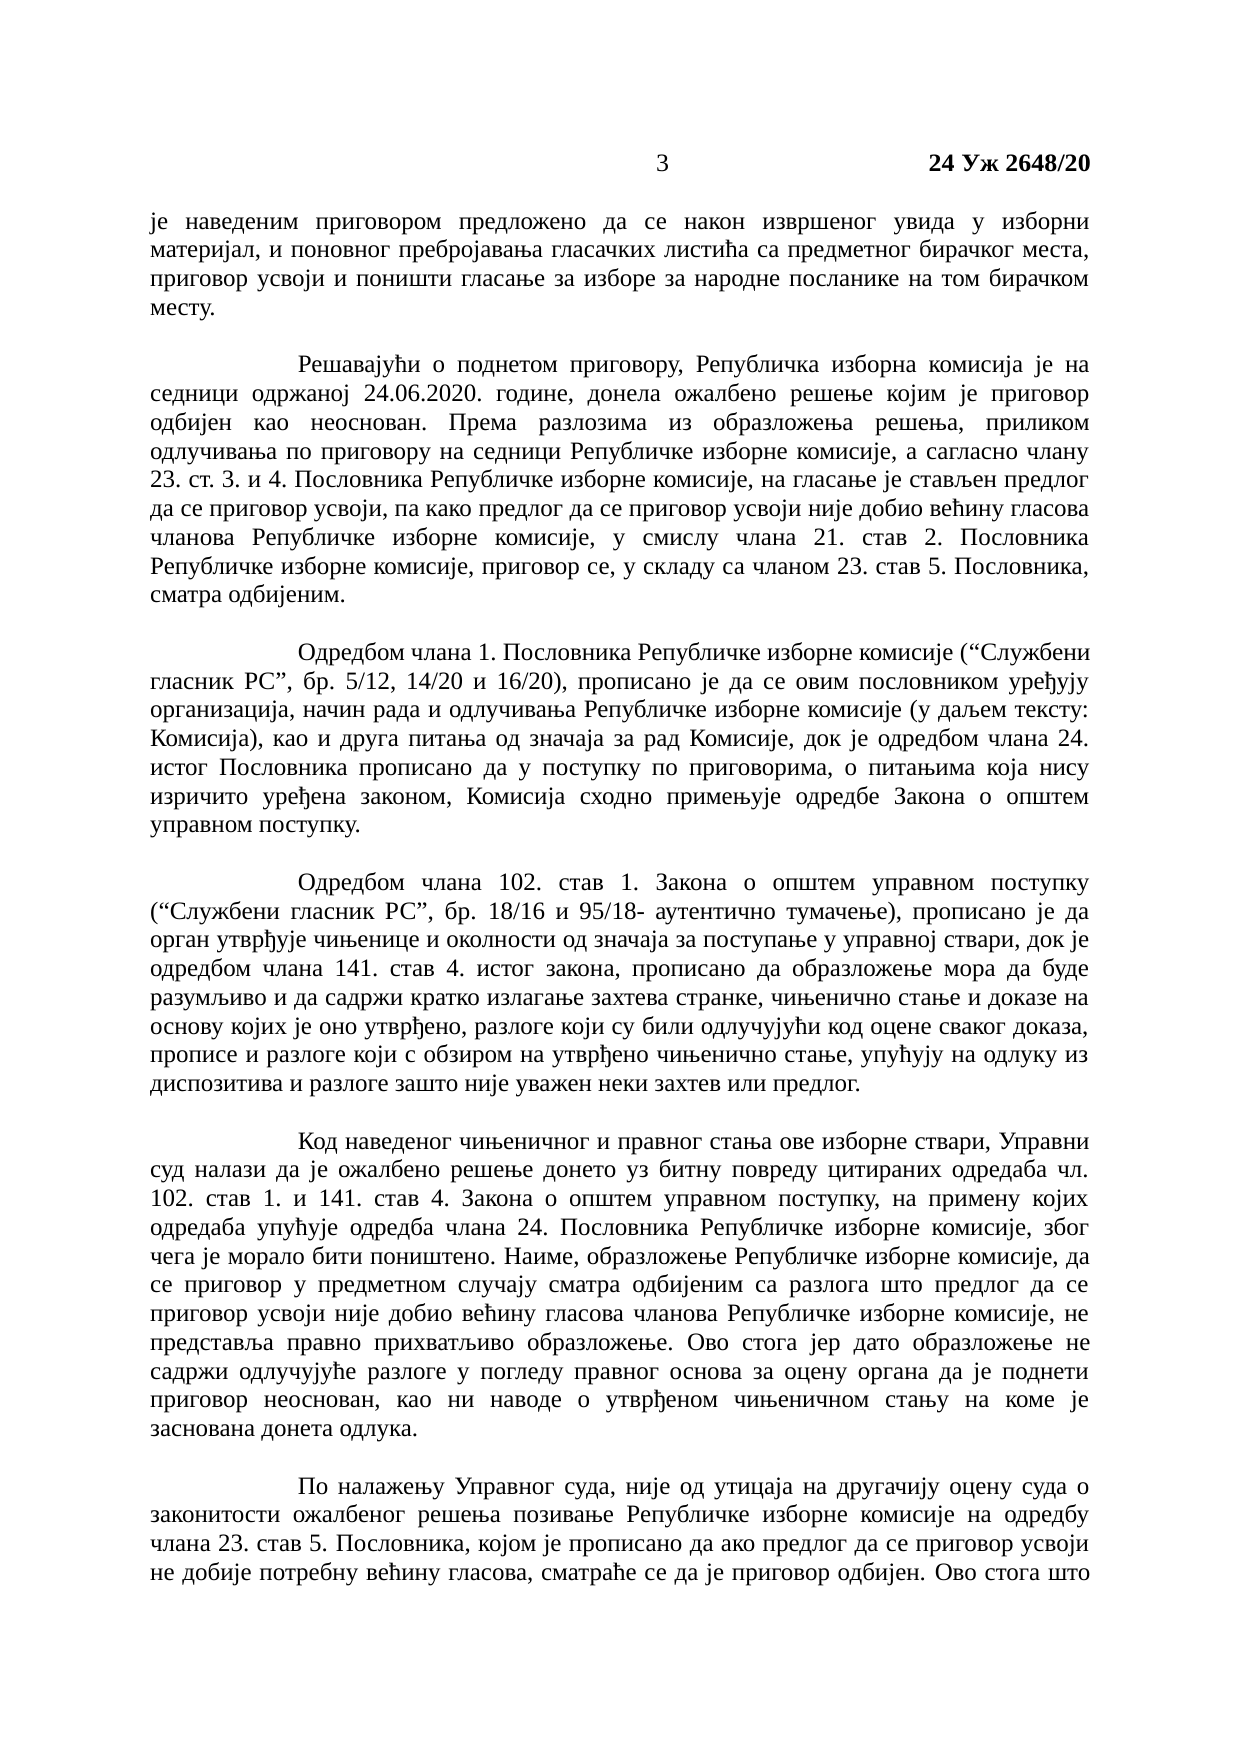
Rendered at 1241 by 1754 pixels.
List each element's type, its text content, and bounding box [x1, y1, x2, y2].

text Код наведеног чињеничног и правног стања ове изборне ствари, Управни суд налази да је ожалбено решење донето уз битну повреду цитираних одредаба чл. 102. став 1. и 141. став 4. Закона о општем управном поступку, на примену којих одредаба упућује одредба члана 24. Пословника Републичке изборне комисије, због чега је морало бити поништено. Наиме, образложење Републичке изборне комисије, да се приговор у предметном случају сматра одбијеним са разлога што предлог да се приговор усвоји није добио већину гласова чланова Републичке изборне комисије, не представља правно прихватљиво образложење. Ово стога јер дато образложење не садржи одлучујуће разлоге у погледу правног основа за оцену органа да је поднети приговор неоснован, као ни наводе о утврђеном чињеничном стању на коме је заснована донета одлука. [150, 1126, 1090, 1442]
text Одредбом члана 102. став 1. Закона о општем управном поступку (“Службени гласник РС”, бр. 18/16 и 95/18- аутентично тумачење), прописано је да орган утврђује чињенице и околности од значаја за поступање у управној ствари, док је одредбом члана 141. став 4. истог закона, прописано да образложење мора да буде разумљиво и да садржи кратко излагање захтева странке, чињенично стање и доказе на основу којих је оно утврђено, разлоге који су били одлучујући код оцене сваког доказа, прописе и разлоге који с обзиром на утврђено чињенично стање, упућују на одлуку из диспозитива и разлоге зашто није уважен неки захтев или предлог. [150, 867, 1090, 1097]
text Одредбом члана 1. Пословника Републичке изборне комисије (“Службени гласник РС”, бр. 5/12, 14/20 и 16/20), прописано је да се овим пословником уређују организација, начин рада и одлучивања Републичке изборне комисије (у даљем тексту: Комисија), као и друга питања од значаја за рад Комисије, док је одредбом члана 24. истог Пословника прописано да у поступку по приговорима, о питањима која нису изричито уређена законом, Комисија сходно примењује одредбе Закона о општем управном поступку. [150, 637, 1090, 838]
text је наведеним приговором предложено да се након извршеног увида у изборни материјал, и поновног пребројавања гласачких листића са предметног бирачког места, приговор усвоји и поништи гласање за изборе за народне посланике на том бирачком месту. [150, 206, 1090, 321]
text Решавајући о поднетом приговору, Републичка изборна комисија је на седници одржаној 24.06.2020. године, донела ожалбено решење којим је приговор одбијен као неоснован. Према разлозима из образложења решења, приликом одлучивања по приговору на седници Републичке изборне комисије, а сагласно члану 23. ст. 3. и 4. Пословника Републичке изборне комисије, на гласање је стављен предлог да се приговор усвоји, па како предлог да се приговор усвоји није добио већину гласова чланова Републичке изборне комисије, у смислу члана 21. став 2. Пословника Републичке изборне комисије, приговор се, у складу са чланом 23. став 5. Пословника, сматра одбијеним. [150, 349, 1090, 608]
text По налажењу Управног суда, није од утицаја на другачију оцену суда о законитости ожалбеног решења позивање Републичке изборне комисије на одредбу члана 23. став 5. Пословника, којом је прописано да ако предлог да се приговор усвоји не добије потребну већину гласова, сматраће се да је приговор одбијен. Ово стога што [150, 1471, 1090, 1586]
